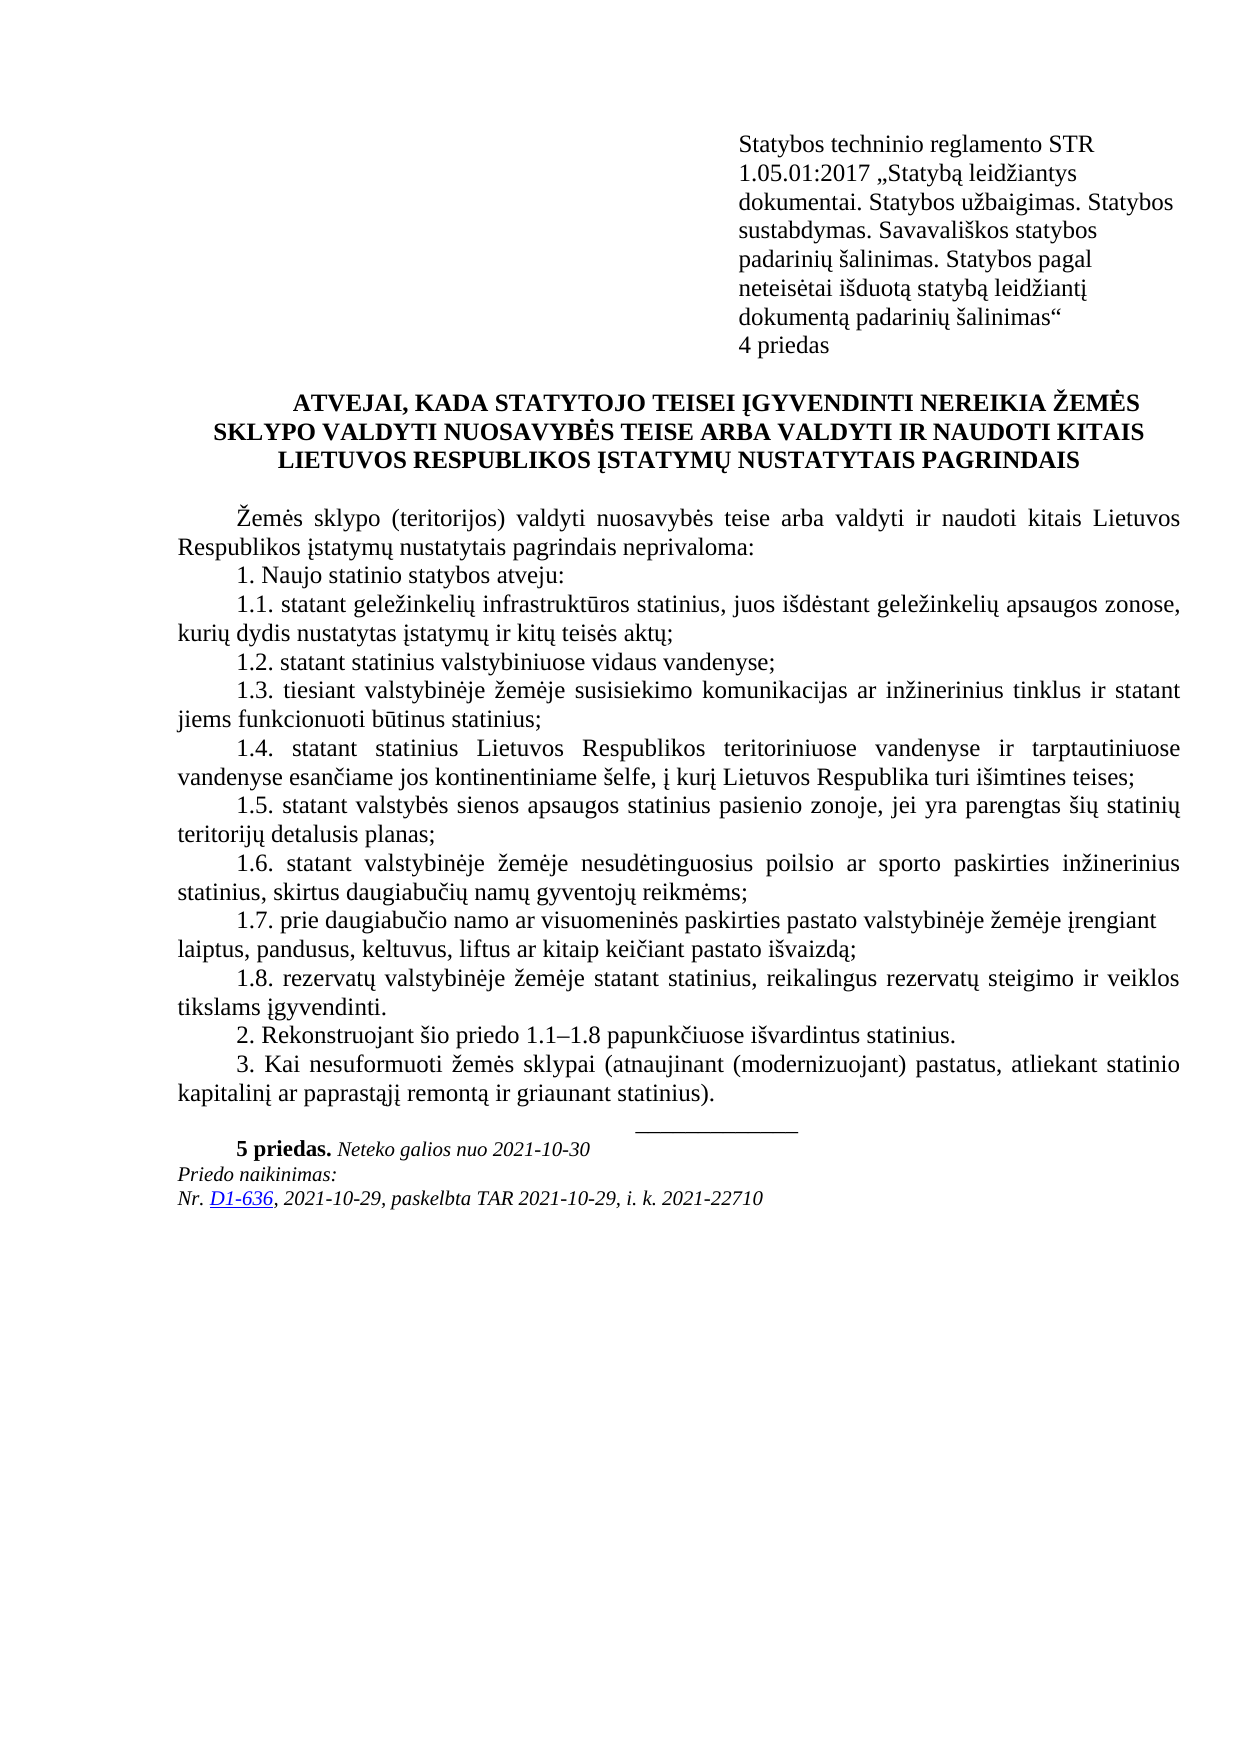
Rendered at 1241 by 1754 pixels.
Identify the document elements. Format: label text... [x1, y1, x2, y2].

text 1.6. statant valstybinėje žemėje nesudėtinguosius poilsio ar sporto paskirties inžinerinius statinius, skirtus daugiabučių namų gyventojų reikmėms; [177, 848, 1181, 906]
text 1.1. statant geležinkelių infrastruktūros statinius, juos išdėstant geležinkelių apsaugos zonose, kurių dydis nustatytas įstatymų ir kitų teisės aktų; [177, 589, 1181, 647]
text 1.2. statant statinius valstybiniuose vidaus vandenyse; [177, 647, 1181, 676]
text _____________ [177, 1107, 1181, 1136]
text 5 priedas. Neteko galios nuo 2021-10-30 [177, 1136, 1181, 1162]
text 2. Rekonstruojant šio priedo 1.1–1.8 papunkčiuose išvardintus statinius. [177, 1021, 1181, 1049]
text 3. Kai nesuformuoti žemės sklypai (atnaujinant (modernizuojant) pastatus, atliekant statinio kapitalinį ar paprastąjį remontą ir griaunant statinius). [177, 1049, 1181, 1107]
text 1.7. prie daugiabučio namo ar visuomeninės paskirties pastato valstybinėje žemėje įrengiant laiptus, pandusus, keltuvus, liftus ar kitaip keičiant pastato išvaizdą; [177, 906, 1181, 963]
text 1. Naujo statinio statybos atveju: [177, 561, 1181, 589]
text Statybos techninio reglamento STR 1.05.01:2017 „Statybą leidžiantys dokumentai. Statybos užbaigimas. Statybos sustabdymas. Savavališkos statybos padarinių šalinimas. Statybos pagal neteisėtai išduotą statybą leidžiantį dokumentą padarinių šalinimas“ [738, 129, 1181, 331]
text 1.8. rezervatų valstybinėje žemėje statant statinius, reikalingus rezervatų steigimo ir veiklos tikslams įgyvendinti. [177, 963, 1181, 1021]
text 1.5. statant valstybės sienos apsaugos statinius pasienio zonoje, jei yra parengtas šių statinių teritorijų detalusis planas; [177, 791, 1181, 848]
text Žemės sklypo (teritorijos) valdyti nuosavybės teise arba valdyti ir naudoti kitais Lietuvos Respublikos įstatymų nustatytais pagrindais neprivaloma: [177, 503, 1181, 561]
text 4 priedas [738, 331, 1181, 359]
text Priedo naikinimas: [177, 1162, 1181, 1186]
text 1.3. tiesiant valstybinėje žemėje susisiekimo komunikacijas ar inžinerinius tinklus ir statant jiems funkcionuoti būtinus statinius; [177, 676, 1181, 733]
text ATVEJAI, KADA STATYTOJO TEISEI ĮGYVENDINTI NEREIKIA ŽEMĖS SKLYPO VALDYTI NUOSAVYBĖS TEISE ARBA VALDYTI IR NAUDOTI KITAIS LIETUVOS RESPUBLIKOS ĮSTATYMŲ NUSTATYTAIS PAGRINDAIS [177, 388, 1181, 474]
text 1.4. statant statinius Lietuvos Respublikos teritoriniuose vandenyse ir tarptautiniuose vandenyse esančiame jos kontinentiniame šelfe, į kurį Lietuvos Respublika turi išimtines teises; [177, 733, 1181, 791]
text Nr. D1-636, 2021-10-29, paskelbta TAR 2021-10-29, i. k. 2021-22710 [177, 1186, 1181, 1210]
